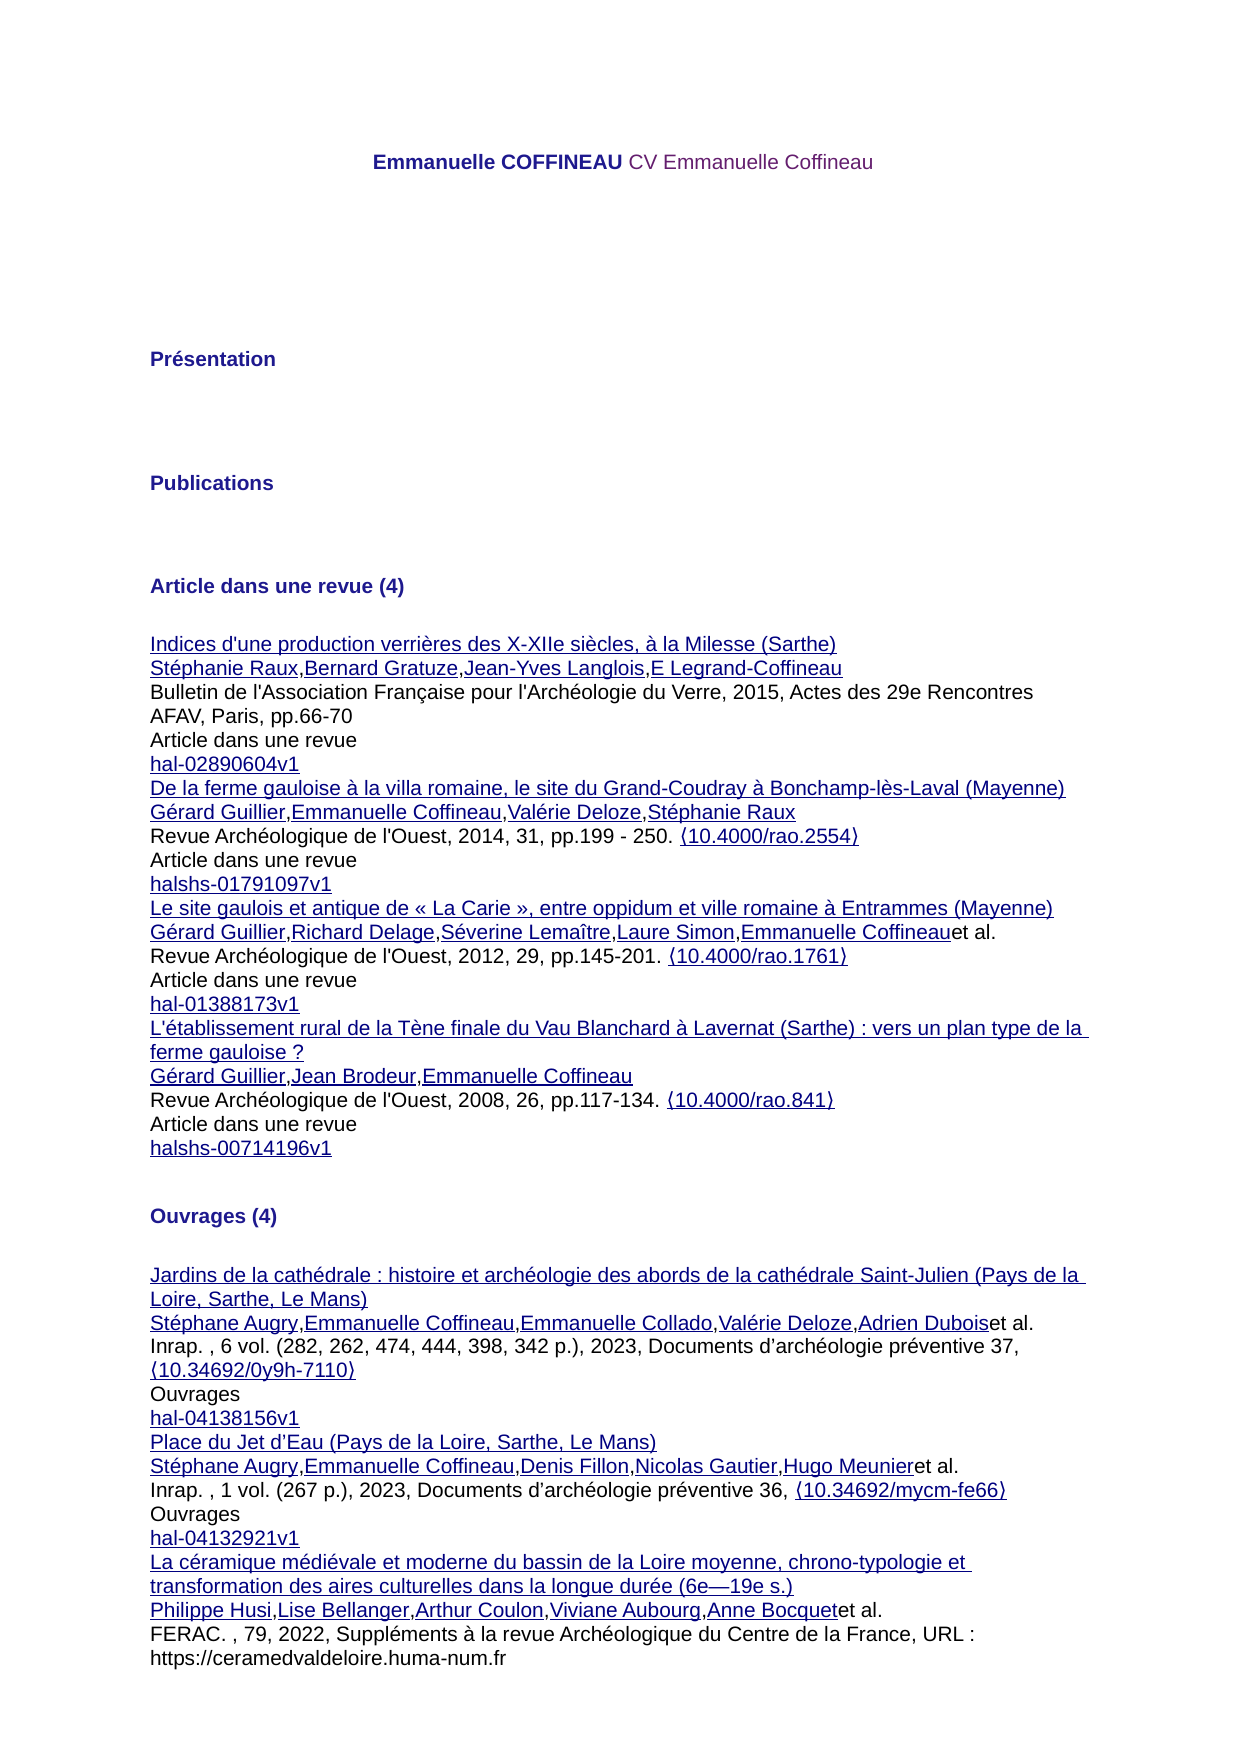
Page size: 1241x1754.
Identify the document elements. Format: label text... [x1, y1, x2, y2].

subtitle Emmanuelle COFFINEAU CV Emmanuelle Coffineau [150, 150, 1090, 174]
table_header Indices d'une production verrières des X-XIIe siècles, à la Milesse (Sarthe) Stéphanie Raux,Bernard Gratuze,Jean-Yves Langlois,E Legrand-Coffineau Bulletin de l'Association Française pour l'Archéologie du Verre, 2015, Actes des 29e Rencontres AFAV, Paris, pp.66-70 Article dans une revue hal-02890604v1 [150, 632, 1090, 776]
subtitle Ouvrages (4) [150, 1204, 1090, 1228]
subtitle Présentation [150, 347, 1090, 371]
table_cell De la ferme gauloise à la villa romaine, le site du Grand-Coudray à Bonchamp-lès-Laval (Mayenne) Gérard Guillier,Emmanuelle Coffineau,Valérie Deloze,Stéphanie Raux Revue Archéologique de l'Ouest, 2014, 31, pp.199 - 250. ⟨10.4000/rao.2554⟩ Article dans une revue halshs-01791097v1 [150, 776, 1090, 896]
table_cell L'établissement rural de la Tène finale du Vau Blanchard à Lavernat (Sarthe) : vers un plan type de la ferme gauloise ? Gérard Guillier,Jean Brodeur,Emmanuelle Coffineau Revue Archéologique de l'Ouest, 2008, 26, pp.117-134. ⟨10.4000/rao.841⟩ Article dans une revue halshs-00714196v1 [150, 1016, 1090, 1159]
subtitle Article dans une revue (4) [150, 574, 1090, 598]
subtitle Publications [150, 471, 1090, 495]
table_cell Place du Jet d’Eau (Pays de la Loire, Sarthe, Le Mans) Stéphane Augry,Emmanuelle Coffineau,Denis Fillon,Nicolas Gautier,Hugo Meunieret al. Inrap. , 1 vol. (267 p.), 2023, Documents d’archéologie préventive 36, ⟨10.34692/mycm-fe66⟩ Ouvrages hal-04132921v1 [150, 1430, 1090, 1550]
table_header Jardins de la cathédrale : histoire et archéologie des abords de la cathédrale Saint-Julien (Pays de la Loire, Sarthe, Le Mans) Stéphane Augry,Emmanuelle Coffineau,Emmanuelle Collado,Valérie Deloze,Adrien Duboiset al. Inrap. , 6 vol. (282, 262, 474, 444, 398, 342 p.), 2023, Documents d’archéologie préventive 37, ⟨10.34692/0y9h-7110⟩ Ouvrages hal-04138156v1 [150, 1263, 1090, 1430]
table_cell Le site gaulois et antique de « La Carie », entre oppidum et ville romaine à Entrammes (Mayenne) Gérard Guillier,Richard Delage,Séverine Lemaître,Laure Simon,Emmanuelle Coffineauet al. Revue Archéologique de l'Ouest, 2012, 29, pp.145-201. ⟨10.4000/rao.1761⟩ Article dans une revue hal-01388173v1 [150, 896, 1090, 1016]
table_cell La céramique médiévale et moderne du bassin de la Loire moyenne, chrono-typologie et transformation des aires culturelles dans la longue durée (6e—19e s.) Philippe Husi,Lise Bellanger,Arthur Coulon,Viviane Aubourg,Anne Bocquetet al. FERAC. , 79, 2022, Suppléments à la revue Archéologique du Centre de la France, URL : https://ceramedvaldeloire.huma-num.fr [150, 1550, 1090, 1670]
